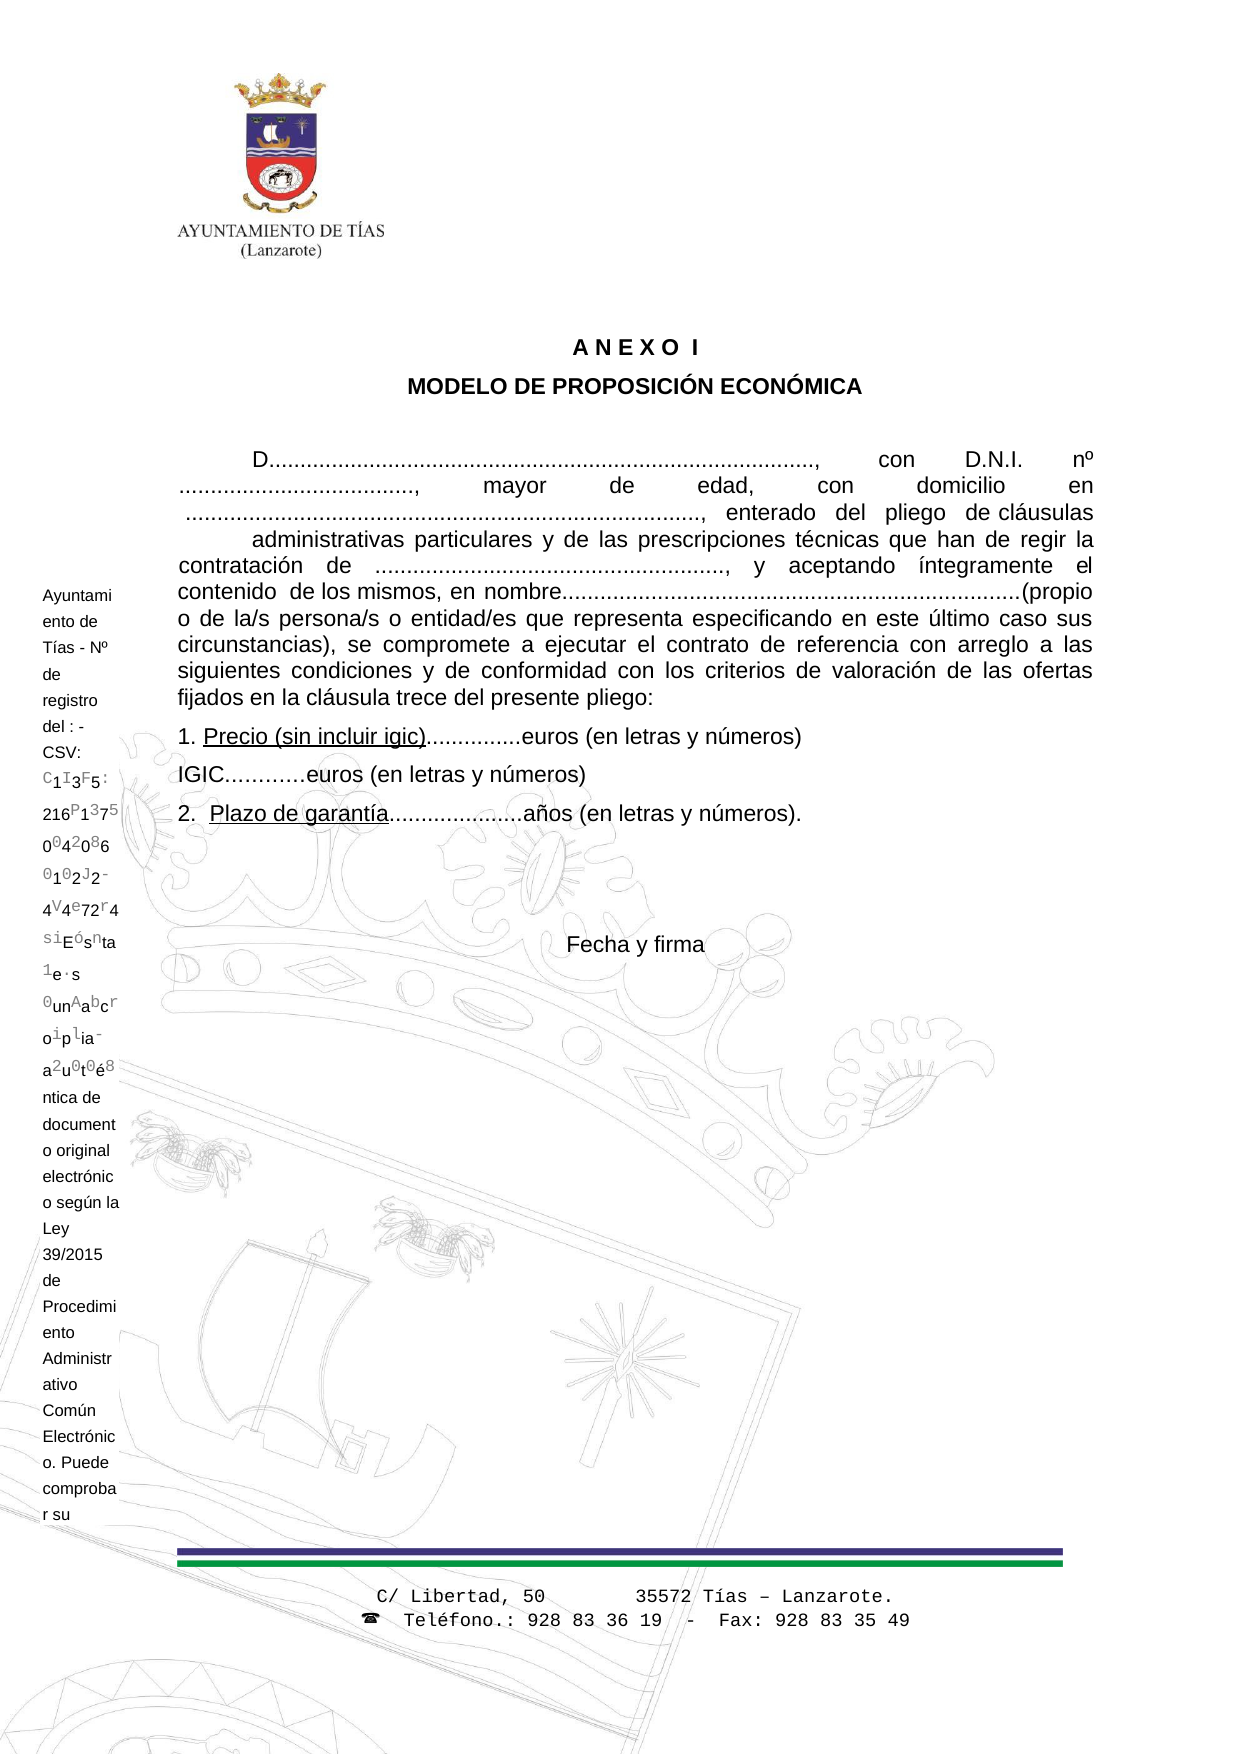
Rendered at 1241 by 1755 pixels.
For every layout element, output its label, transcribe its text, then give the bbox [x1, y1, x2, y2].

text Ayuntamiento de Tías - Nº de registro del : - CSV: C1I3F5:216P137500420860102J2-4V4e72r4siEósnta 1e.s 0unAabcroiplia-a2u0t0é8ntica de documento original electrónico según la Ley 39/2015 de Procedimiento Administrativo Común Electrónico. Puede comprobar su autenticidad en: [42, 586, 119, 1525]
text IGIC euros (en letras y números) [995, 761, 1182, 788]
text o de la/s persona/s o entidad/es que representa especificando en este último caso sus circunstancias), se compromete a ejecutar el contrato de referencia con arreglo a las siguientes condiciones y de conformidad con los criterios de valoración de las ofertas fijados en la cláusula trece del presente pliego: [177, 605, 1093, 710]
text  Teléfono.: 928 83 36 19 - Fax: 928 83 35 49 [995, 1608, 1108, 1632]
text contenido de los mismos, en nombre (propio [177, 578, 1182, 605]
text ....................................., mayor de edad, con domicilio en [162, 473, 1093, 499]
text ................................................................................., enterado del pliego de cláusulas [162, 499, 1093, 526]
list Plazo de garantía años (en letras y números). [995, 800, 1182, 827]
text C/ Libertad, 50 35572 Tías – Lanzarote. [995, 1587, 1108, 1608]
text administrativas particulares y de las prescripciones técnicas que han de regir la contratación de ......................................................., y aceptando íntegramente el [177, 526, 1093, 578]
text D......................................................................................., con D.N.I. nº [162, 447, 1093, 473]
list Precio (sin incluir igic) euros (en letras y números) [177, 723, 1182, 749]
text Fecha y firma [995, 931, 1108, 957]
